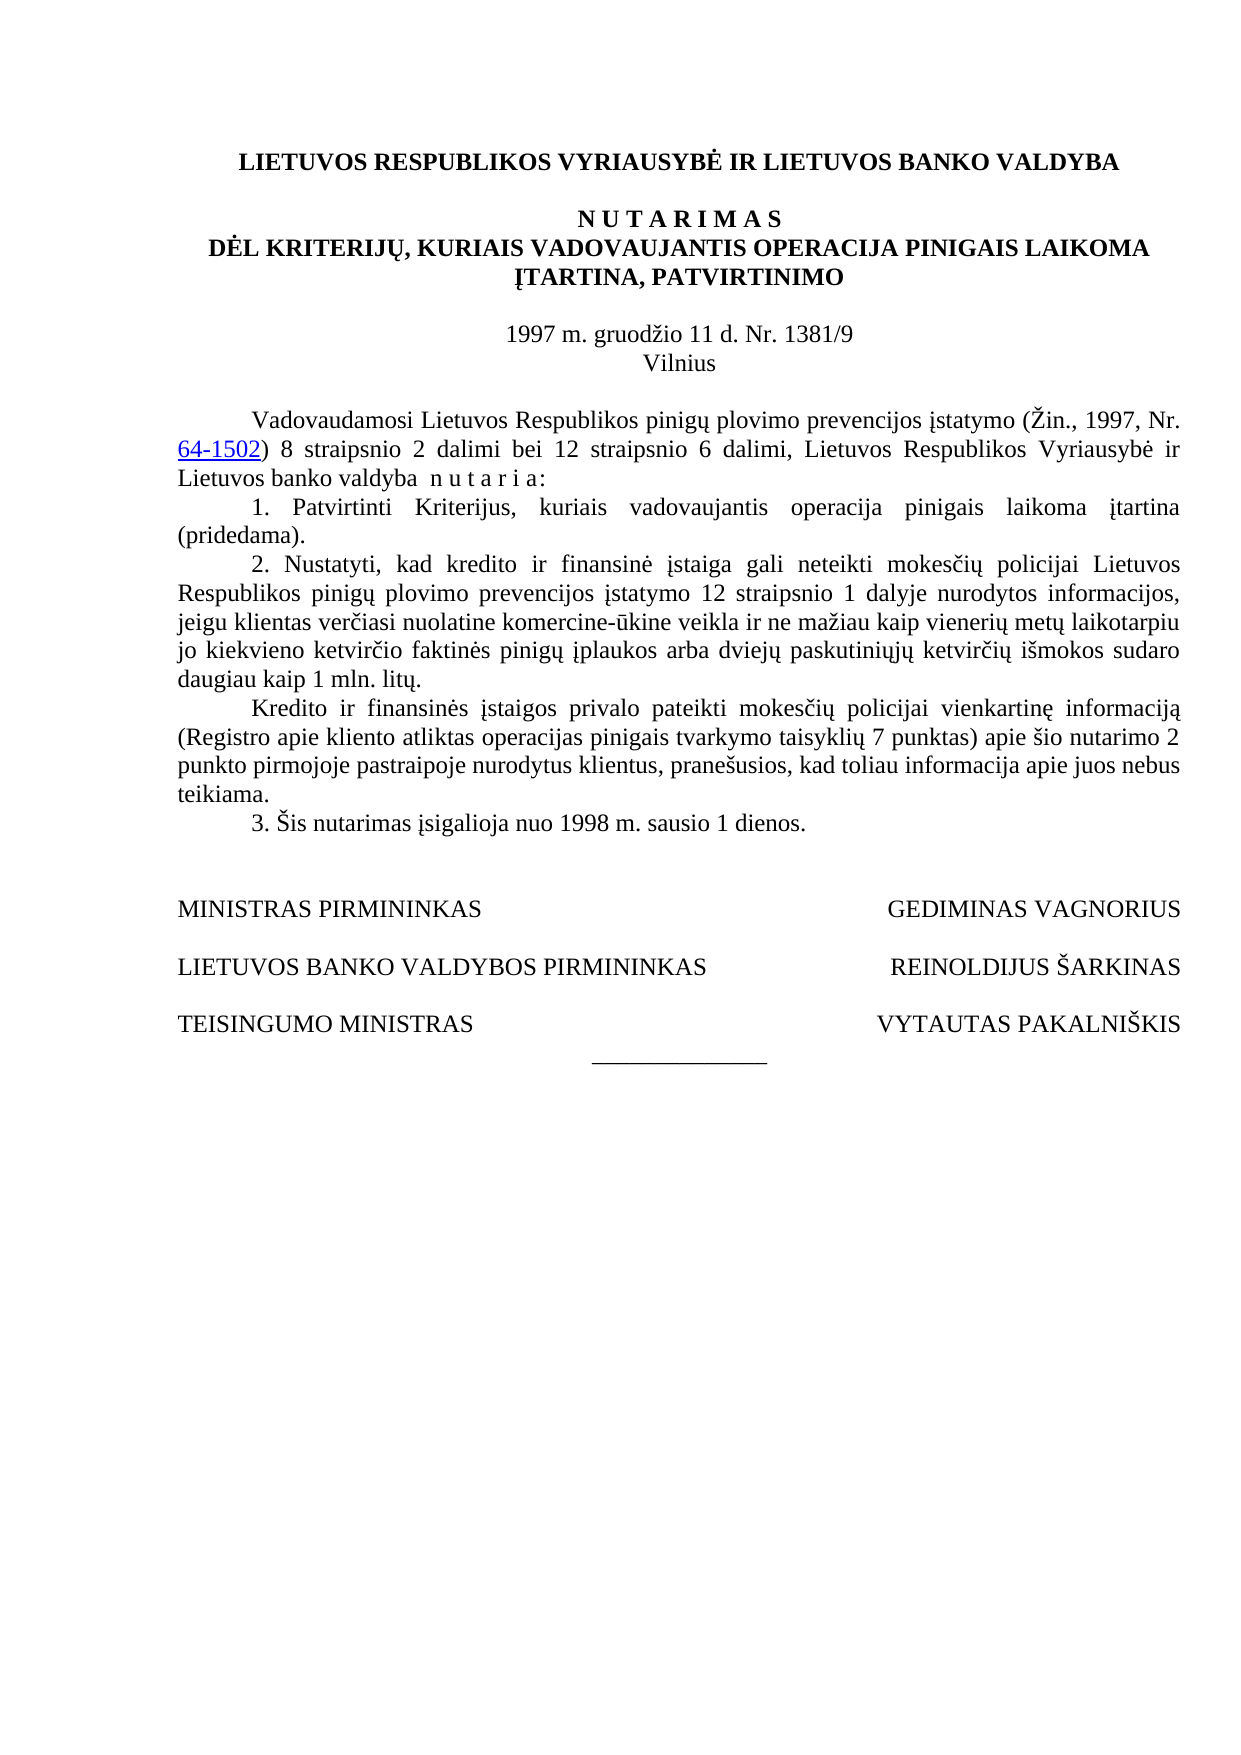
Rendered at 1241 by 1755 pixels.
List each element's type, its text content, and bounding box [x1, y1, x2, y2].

text TEISINGUMO MINISTRAS VYTAUTAS PAKALNIŠKIS [177, 1009, 1181, 1038]
text MINISTRAS PIRMININKAS GEDIMINAS VAGNORIUS [177, 894, 1181, 923]
text Kredito ir finansinės įstaigos privalo pateikti mokesčių policijai vienkartinę informaciją (Registro apie kliento atliktas operacijas pinigais tvarkymo taisyklių 7 punktas) apie šio nutarimo 2 punkto pirmojoje pastraipoje nurodytus klientus, pranešusios, kad toliau informacija apie juos nebus teikiama. [177, 693, 1181, 808]
text LIETUVOS BANKO VALDYBOS PIRMININKAS REINOLDIJUS ŠARKINAS [177, 952, 1181, 981]
text DĖL KRITERIJŲ, KURIAIS VADOVAUJANTIS OPERACIJA PINIGAIS LAIKOMA ĮTARTINA, PATVIRTINIMO [177, 233, 1181, 291]
text ______________ [177, 1038, 1181, 1067]
text Vilnius [177, 348, 1181, 377]
text 3. Šis nutarimas įsigalioja nuo 1998 m. sausio 1 dienos. [177, 808, 1181, 837]
text LIETUVOS RESPUBLIKOS VYRIAUSYBĖ IR LIETUVOS BANKO VALDYBA [177, 147, 1181, 176]
text 1997 m. gruodžio 11 d. Nr. 1381/9 [177, 319, 1181, 348]
text Vadovaudamosi Lietuvos Respublikos pinigų plovimo prevencijos įstatymo (Žin., 1997, Nr. 64-1502) 8 straipsnio 2 dalimi bei 12 straipsnio 6 dalimi, Lietuvos Respublikos Vyriausybė ir Lietuvos banko valdyba nutaria: [177, 406, 1181, 492]
text 1. Patvirtinti Kriterijus, kuriais vadovaujantis operacija pinigais laikoma įtartina (pridedama). [177, 492, 1181, 549]
text N U T A R I M A S [177, 204, 1181, 233]
text 2. Nustatyti, kad kredito ir finansinė įstaiga gali neteikti mokesčių policijai Lietuvos Respublikos pinigų plovimo prevencijos įstatymo 12 straipsnio 1 dalyje nurodytos informacijos, jeigu klientas verčiasi nuolatine komercine-ūkine veikla ir ne mažiau kaip vienerių metų laikotarpiu jo kiekvieno ketvirčio faktinės pinigų įplaukos arba dviejų paskutiniųjų ketvirčių išmokos sudaro daugiau kaip 1 mln. litų. [177, 549, 1181, 693]
